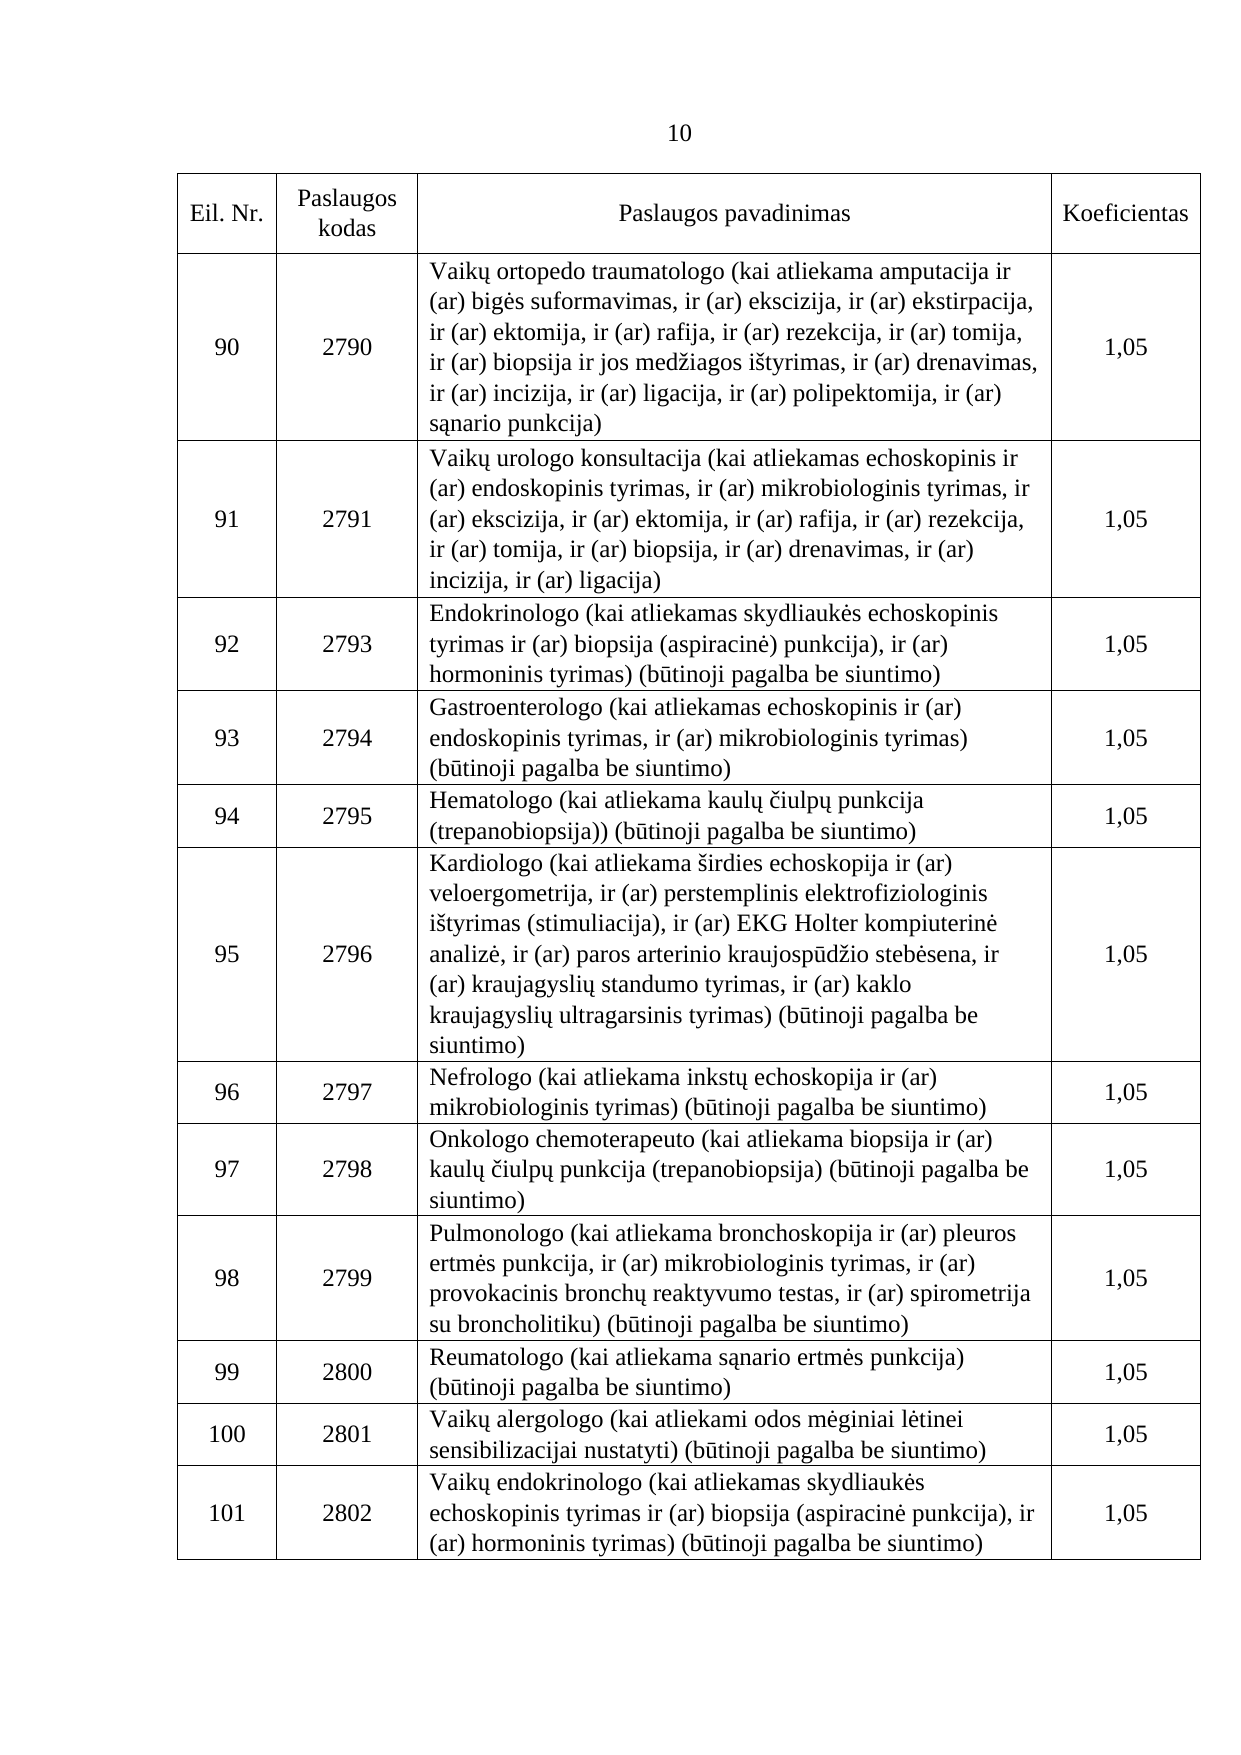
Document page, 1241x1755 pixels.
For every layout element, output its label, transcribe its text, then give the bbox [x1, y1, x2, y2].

table_cell 95 [178, 848, 276, 1061]
table_cell 1,05 [1052, 254, 1200, 440]
table_cell 90 [178, 254, 276, 440]
table_cell Vaikų endokrinologo (kai atliekamas skydliaukės echoskopinis tyrimas ir (ar) biopsija (aspiracinė punkcija), ir (ar) hormoninis tyrimas) (būtinoji pagalba be siuntimo) [418, 1466, 1051, 1559]
table_cell Onkologo chemoterapeuto (kai atliekama biopsija ir (ar) kaulų čiulpų punkcija (trepanobiopsija) (būtinoji pagalba be siuntimo) [418, 1124, 1051, 1215]
table_header Paslaugos pavadinimas [418, 174, 1051, 253]
table_cell 2796 [277, 848, 417, 1061]
table_cell 1,05 [1052, 1404, 1200, 1465]
table_cell Vaikų ortopedo traumatologo (kai atliekama amputacija ir (ar) bigės suformavimas, ir (ar) ekscizija, ir (ar) ekstirpacija, ir (ar) ektomija, ir (ar) rafija, ir (ar) rezekcija, ir (ar) tomija, ir (ar) biopsija ir jos medžiagos ištyrimas, ir (ar) drenavimas, ir (ar) incizija, ir (ar) ligacija, ir (ar) polipektomija, ir (ar) sąnario punkcija) [418, 254, 1051, 440]
table_cell 2799 [277, 1216, 417, 1340]
table_cell 98 [178, 1216, 276, 1340]
table_cell 100 [178, 1404, 276, 1465]
table_cell 2793 [277, 598, 417, 690]
table_cell 2791 [277, 441, 417, 597]
table_cell 2790 [277, 254, 417, 440]
table_cell 91 [178, 441, 276, 597]
table_cell 1,05 [1052, 848, 1200, 1061]
table_cell 96 [178, 1062, 276, 1123]
table_cell Endokrinologo (kai atliekamas skydliaukės echoskopinis tyrimas ir (ar) biopsija (aspiracinė) punkcija), ir (ar) hormoninis tyrimas) (būtinoji pagalba be siuntimo) [418, 598, 1051, 690]
table_cell Vaikų urologo konsultacija (kai atliekamas echoskopinis ir (ar) endoskopinis tyrimas, ir (ar) mikrobiologinis tyrimas, ir (ar) ekscizija, ir (ar) ektomija, ir (ar) rafija, ir (ar) rezekcija, ir (ar) tomija, ir (ar) biopsija, ir (ar) drenavimas, ir (ar) incizija, ir (ar) ligacija) [418, 441, 1051, 597]
table_cell Reumatologo (kai atliekama sąnario ertmės punkcija) (būtinoji pagalba be siuntimo) [418, 1341, 1051, 1403]
table_cell Pulmonologo (kai atliekama bronchoskopija ir (ar) pleuros ertmės punkcija, ir (ar) mikrobiologinis tyrimas, ir (ar) provokacinis bronchų reaktyvumo testas, ir (ar) spirometrija su broncholitiku) (būtinoji pagalba be siuntimo) [418, 1216, 1051, 1340]
table_cell 2800 [277, 1341, 417, 1403]
table_cell 1,05 [1052, 441, 1200, 597]
table_cell 1,05 [1052, 1124, 1200, 1215]
table_cell 2794 [277, 691, 417, 784]
table_cell 99 [178, 1341, 276, 1403]
table_cell 2795 [277, 785, 417, 847]
table_header Paslaugos kodas [277, 174, 417, 253]
table_cell 94 [178, 785, 276, 847]
table_cell 1,05 [1052, 1062, 1200, 1123]
table_cell 101 [178, 1466, 276, 1559]
table_cell 1,05 [1052, 1341, 1200, 1403]
table_cell Gastroenterologo (kai atliekamas echoskopinis ir (ar) endoskopinis tyrimas, ir (ar) mikrobiologinis tyrimas) (būtinoji pagalba be siuntimo) [418, 691, 1051, 784]
table_cell Nefrologo (kai atliekama inkstų echoskopija ir (ar) mikrobiologinis tyrimas) (būtinoji pagalba be siuntimo) [418, 1062, 1051, 1123]
table_cell Kardiologo (kai atliekama širdies echoskopija ir (ar) veloergometrija, ir (ar) perstemplinis elektrofiziologinis ištyrimas (stimuliacija), ir (ar) EKG Holter kompiuterinė analizė, ir (ar) paros arterinio kraujospūdžio stebėsena, ir (ar) kraujagyslių standumo tyrimas, ir (ar) kaklo kraujagyslių ultragarsinis tyrimas) (būtinoji pagalba be siuntimo) [418, 848, 1051, 1061]
table_cell 2797 [277, 1062, 417, 1123]
table_cell 92 [178, 598, 276, 690]
table_cell 1,05 [1052, 691, 1200, 784]
table_cell Vaikų alergologo (kai atliekami odos mėginiai lėtinei sensibilizacijai nustatyti) (būtinoji pagalba be siuntimo) [418, 1404, 1051, 1465]
table_cell 2801 [277, 1404, 417, 1465]
table_cell 2798 [277, 1124, 417, 1215]
table_cell 1,05 [1052, 1466, 1200, 1559]
table_cell 2802 [277, 1466, 417, 1559]
table_cell 1,05 [1052, 1216, 1200, 1340]
table_cell 1,05 [1052, 598, 1200, 690]
table_cell 97 [178, 1124, 276, 1215]
table_cell Hematologo (kai atliekama kaulų čiulpų punkcija (trepanobiopsija)) (būtinoji pagalba be siuntimo) [418, 785, 1051, 847]
table_cell 1,05 [1052, 785, 1200, 847]
table_cell 93 [178, 691, 276, 784]
table_header Koeficientas [1052, 174, 1200, 253]
table_header Eil. Nr. [178, 174, 276, 253]
